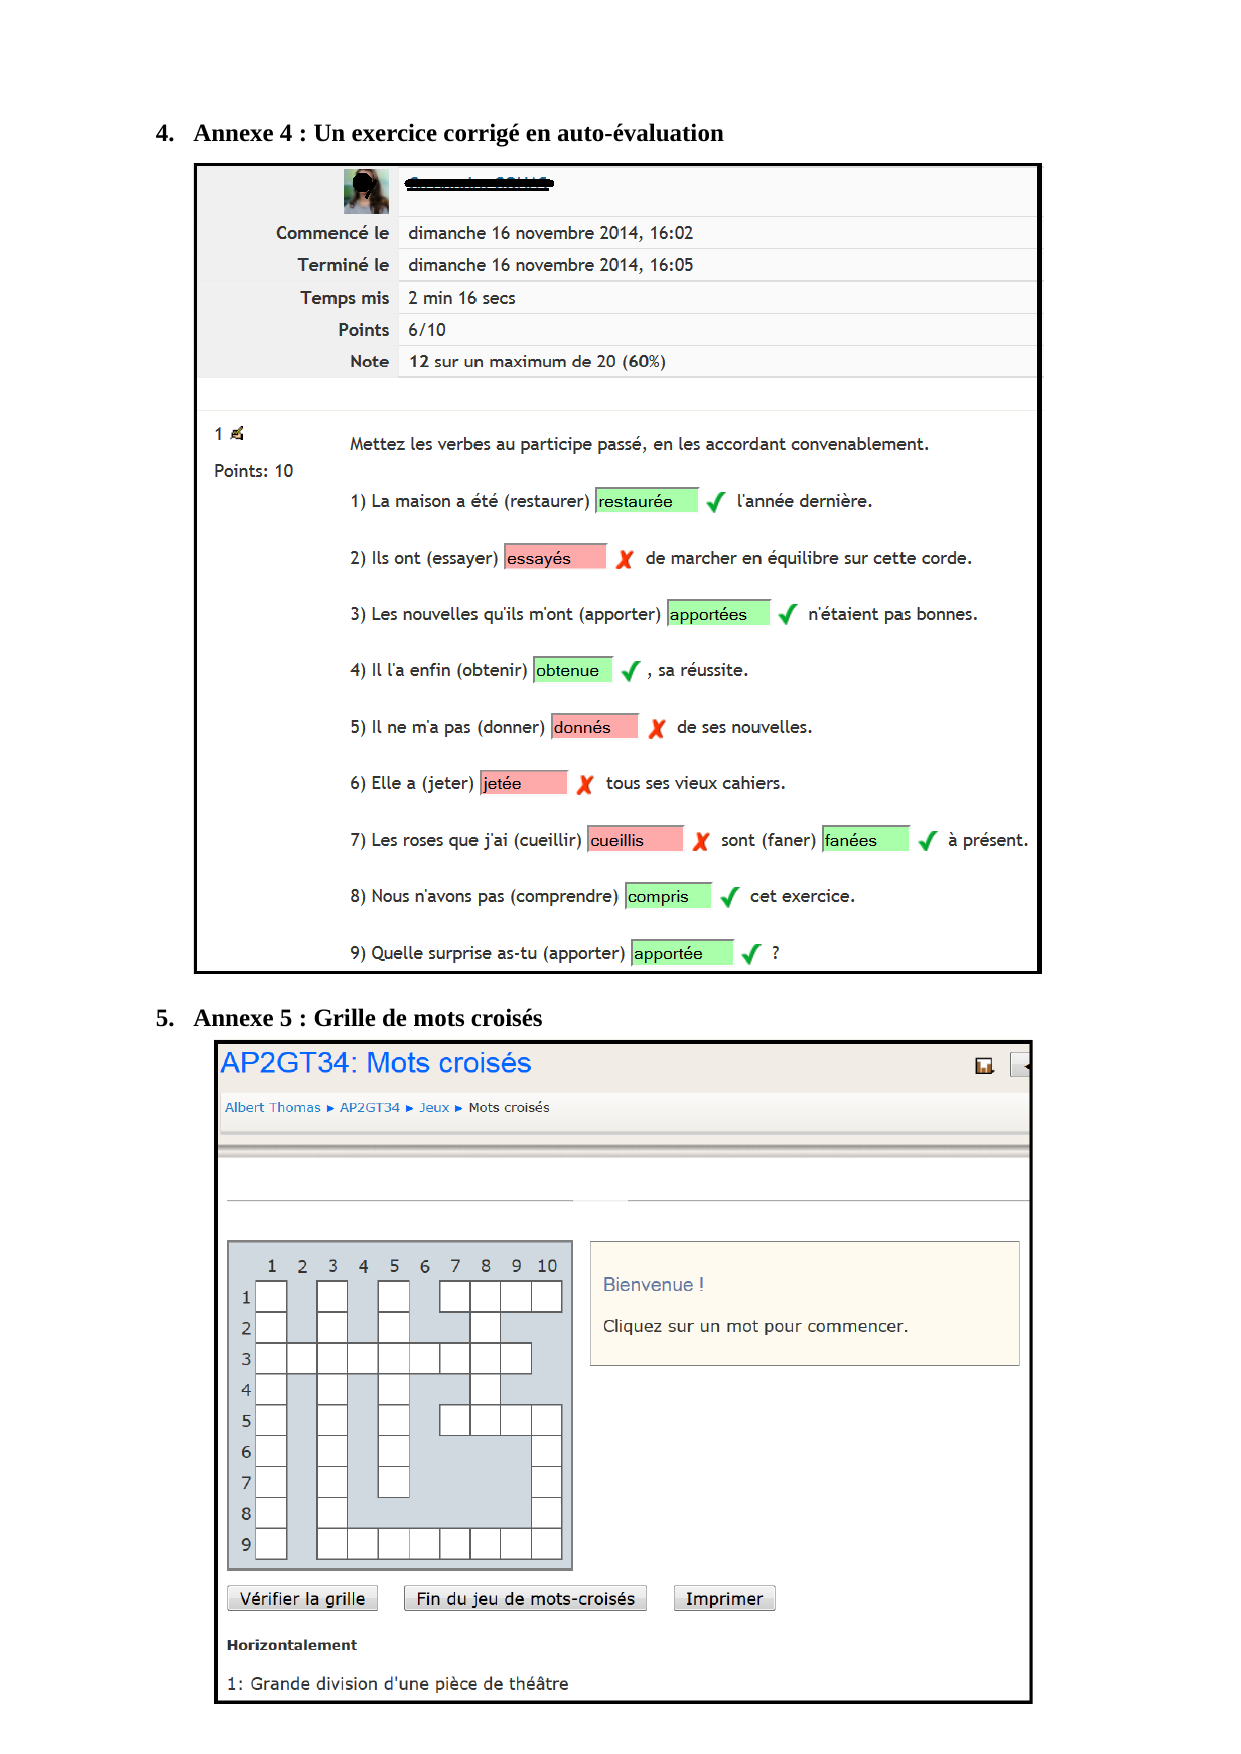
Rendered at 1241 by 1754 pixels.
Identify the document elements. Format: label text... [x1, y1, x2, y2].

picture [193, 163, 1044, 974]
list Annexe 4 : Un exercice corrigé en auto-évaluation [156, 118, 1122, 147]
picture [214, 1039, 1033, 1704]
list Annexe 5 : Grille de mots croisés [156, 1003, 1122, 1031]
